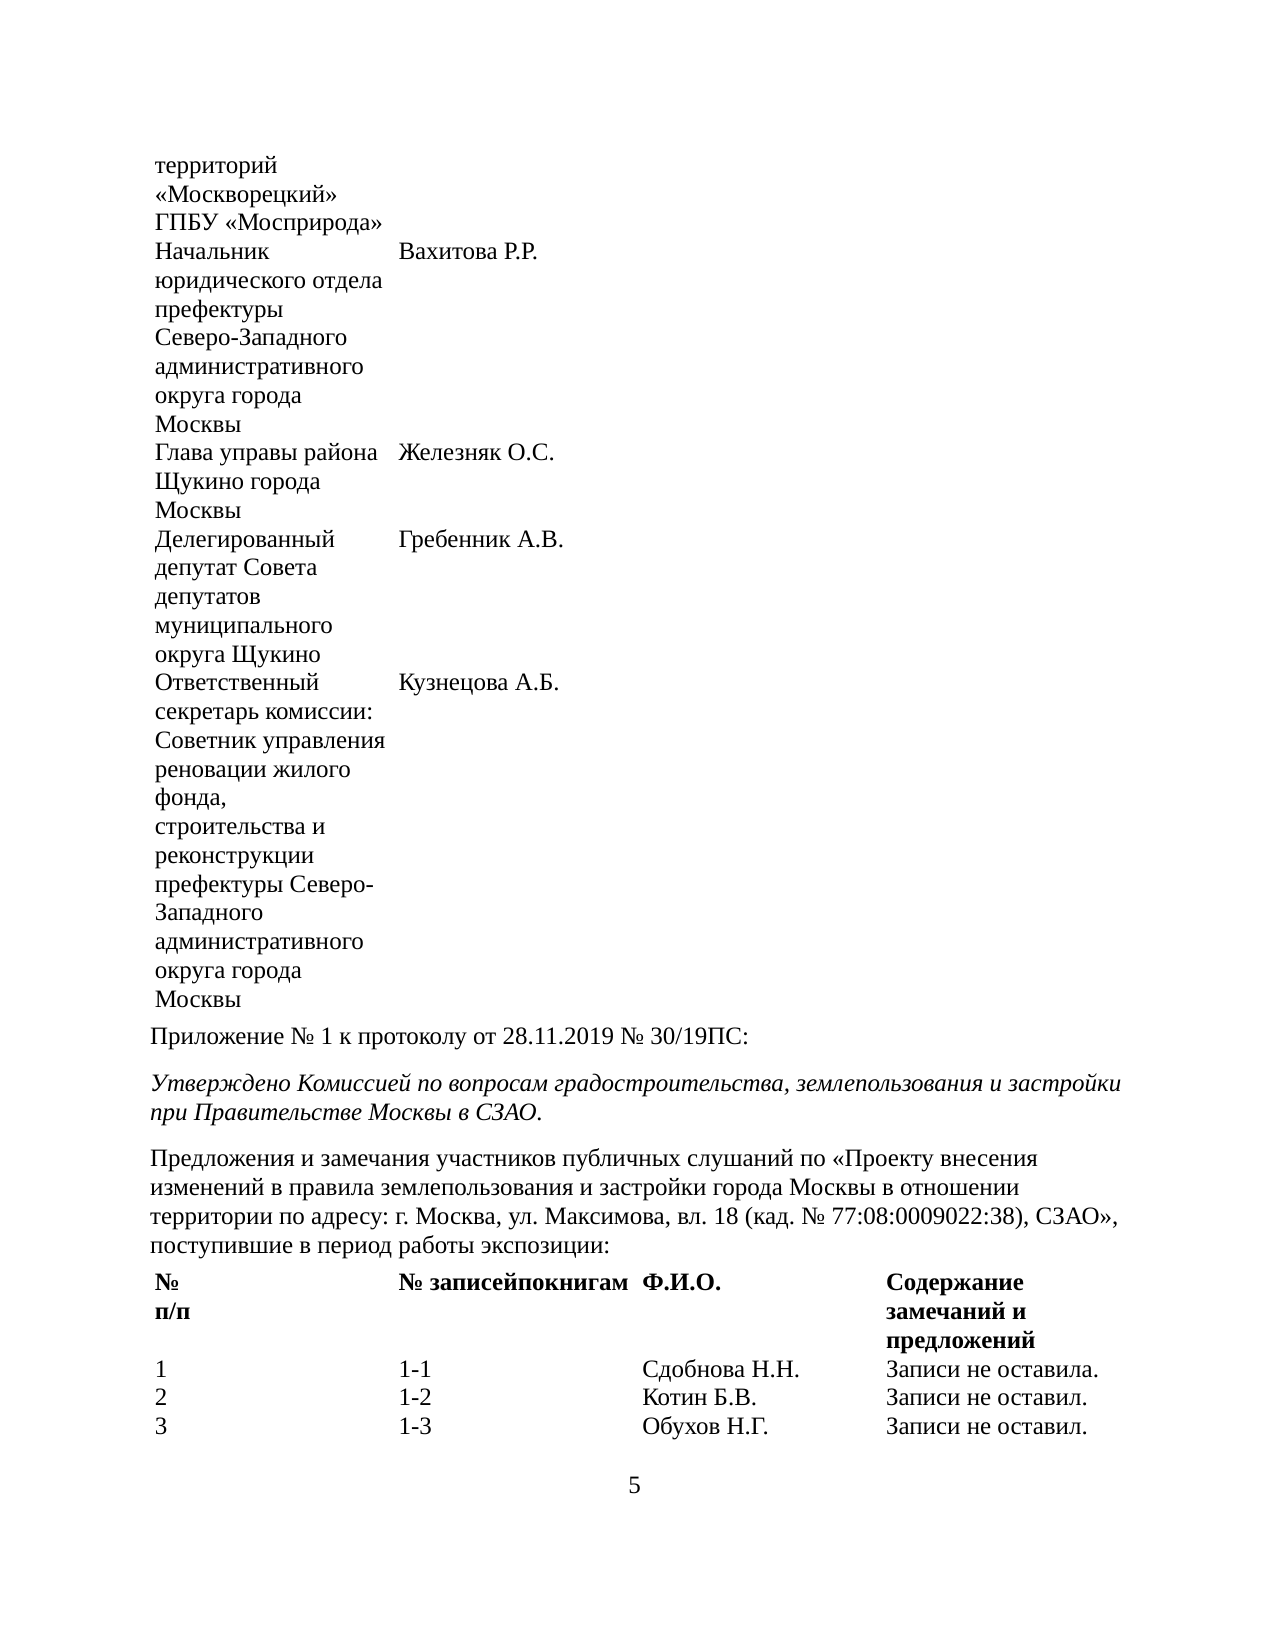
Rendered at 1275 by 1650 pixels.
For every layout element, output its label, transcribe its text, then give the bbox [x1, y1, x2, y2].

table_cell 1-2 [394, 1383, 637, 1411]
table_cell 3 [150, 1411, 394, 1440]
text Предложения и замечания участников публичных слушаний по «Проекту внесения изменений в правила землепользования и застройки города Москвы в отношении территории по адресу: г. Москва, ул. Максимова, вл. 18 (кад. № 77:08:0009022:38), СЗАО», поступившие в период работы экспозиции: [150, 1143, 1125, 1258]
table_cell Делегированный депутат Совета депутатов муниципального округа Щукино [150, 524, 394, 667]
table_cell Сдобнова Н.Н. [638, 1354, 881, 1382]
text Утверждено Комиссией по вопросам градостроительства, землепользования и застройки при Правительстве Москвы в СЗАО. [150, 1068, 1125, 1126]
table_cell Глава управы района Щукино города Москвы [150, 438, 394, 524]
table_cell 1-3 [394, 1411, 637, 1440]
table_cell [394, 150, 637, 236]
table_cell Гребенник А.В. [394, 524, 637, 667]
table_cell 1 [150, 1354, 394, 1382]
table_cell Кузнецова А.Б. [394, 668, 637, 1012]
table_cell 2 [150, 1383, 394, 1411]
table_cell Записи не оставила. [881, 1354, 1125, 1382]
table_cell Вахитова Р.Р. [394, 236, 637, 437]
table_header [638, 150, 1125, 1012]
table_header № п/п [150, 1268, 394, 1354]
table_header Ф.И.О. [638, 1268, 881, 1354]
table_cell 1-1 [394, 1354, 637, 1382]
table_cell Котин Б.В. [638, 1383, 881, 1411]
table_cell Железняк О.С. [394, 438, 637, 524]
text Приложение № 1 к протоколу от 28.11.2019 № 30/19ПС: [150, 1021, 1125, 1050]
table_cell Записи не оставил. [881, 1383, 1125, 1411]
table_header Содержание замечаний и предложений [881, 1268, 1125, 1354]
table_cell Записи не оставил. [881, 1411, 1125, 1440]
table_cell Ответственный секретарь комиссии: Советник управления реновации жилого фонда, строительства и реконструкции префектуры Северо- Западного административного округа города Москвы [150, 668, 394, 1012]
table_header № записейпокнигам [394, 1268, 637, 1354]
table_cell Начальник юридического отдела префектуры Северо-Западного административного округа города Москвы [150, 236, 394, 437]
table_cell Обухов Н.Г. [638, 1411, 881, 1440]
table_cell территорий «Москворецкий» ГПБУ «Мосприрода» [150, 150, 394, 236]
